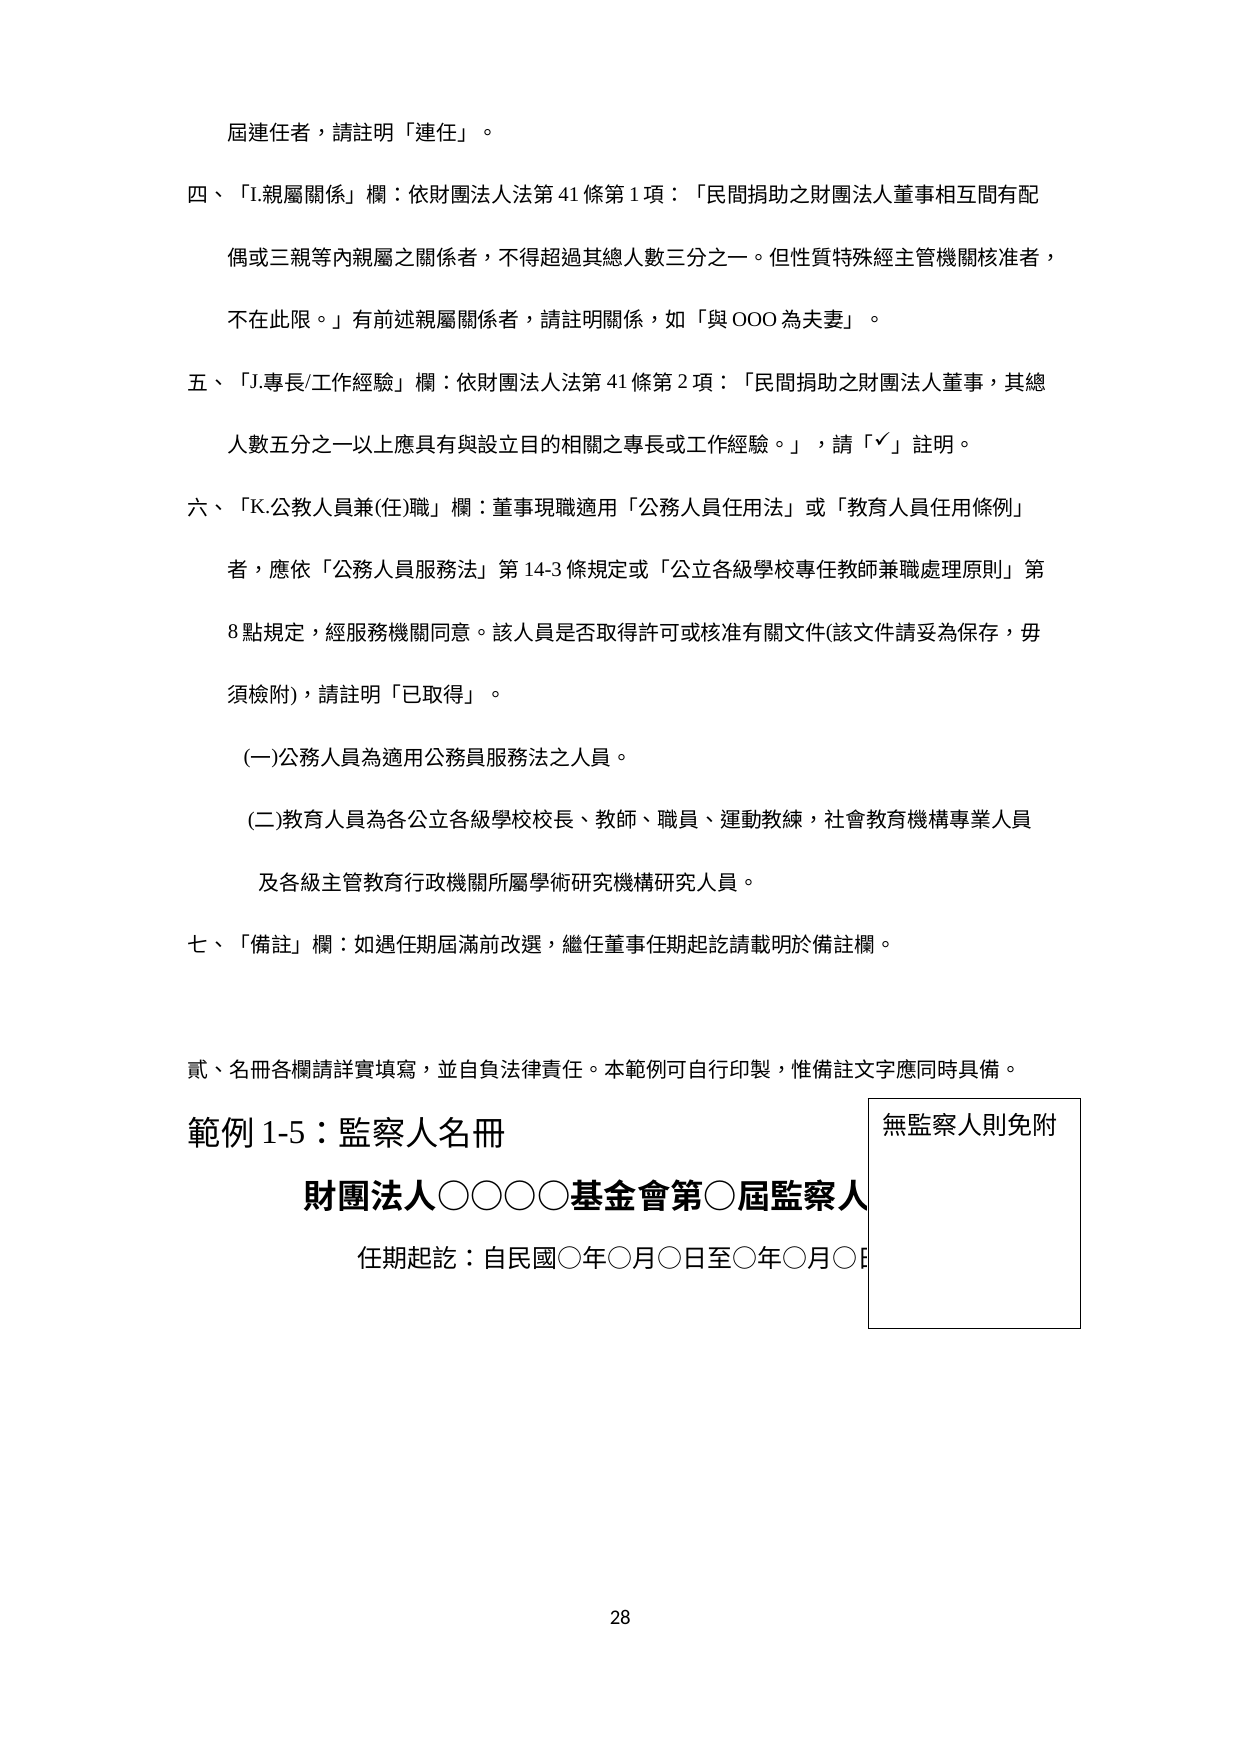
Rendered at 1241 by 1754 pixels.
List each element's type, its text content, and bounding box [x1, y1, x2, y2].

subtitle 範例1-5：監察人名冊 [187, 1089, 1053, 1328]
text 無監察人則免附 [883, 1106, 1065, 1142]
text 財團法人○○○○基金會第○屆監察人名冊 [187, 1152, 867, 1214]
text 任期起訖：自民國○年○月○日至○年○月○日 [187, 1214, 867, 1277]
text 屆連任者，請註明「連任」。 [187, 89, 1053, 152]
subtitle 範例1-5：監察人名冊 [869, 1099, 1080, 1328]
text (一)公務人員為適用公務員服務法之人員。 [187, 714, 1053, 777]
text 貳、名冊各欄請詳實填寫，並自負法律責任。本範例可自行印製，惟備註文字應同時具備。 [187, 1027, 1053, 1089]
text 七、「備註」欄：如遇任期屆滿前改選，繼任董事任期起訖請載明於備註欄。 [187, 902, 1053, 964]
text 四、「I.親屬關係」欄：依財團法人法第41條第1項：「民間捐助之財團法人董事相互間有配偶或三親等內親屬之關係者，不得超過其總人數三分之一。但性質特殊經主管機關核准者，不在此限。」有前述親屬關係者，請註明關係，如「與OOO為夫妻」。 [187, 152, 1053, 339]
text 五、「J.專長/工作經驗」欄：依財團法人法第41條第2項：「民間捐助之財團法人董事，其總人數五分之一以上應具有與設立目的相關之專長或工作經驗。」，請「」註明。 [187, 339, 1053, 464]
text (二)教育人員為各公立各級學校校長、教師、職員、運動教練，社會教育機構專業人員及各級主管教育行政機關所屬學術研究機構研究人員。 [232, 777, 1053, 902]
text 六、「K.公教人員兼(任)職」欄：董事現職適用「公務人員任用法」或「教育人員任用條例」者，應依「公務人員服務法」第14-3條規定或「公立各級學校專任教師兼職處理原則」第8點規定，經服務機關同意。該人員是否取得許可或核准有關文件(該文件請妥為保存，毋須檢附)，請註明「已取得」。 [187, 464, 1053, 714]
